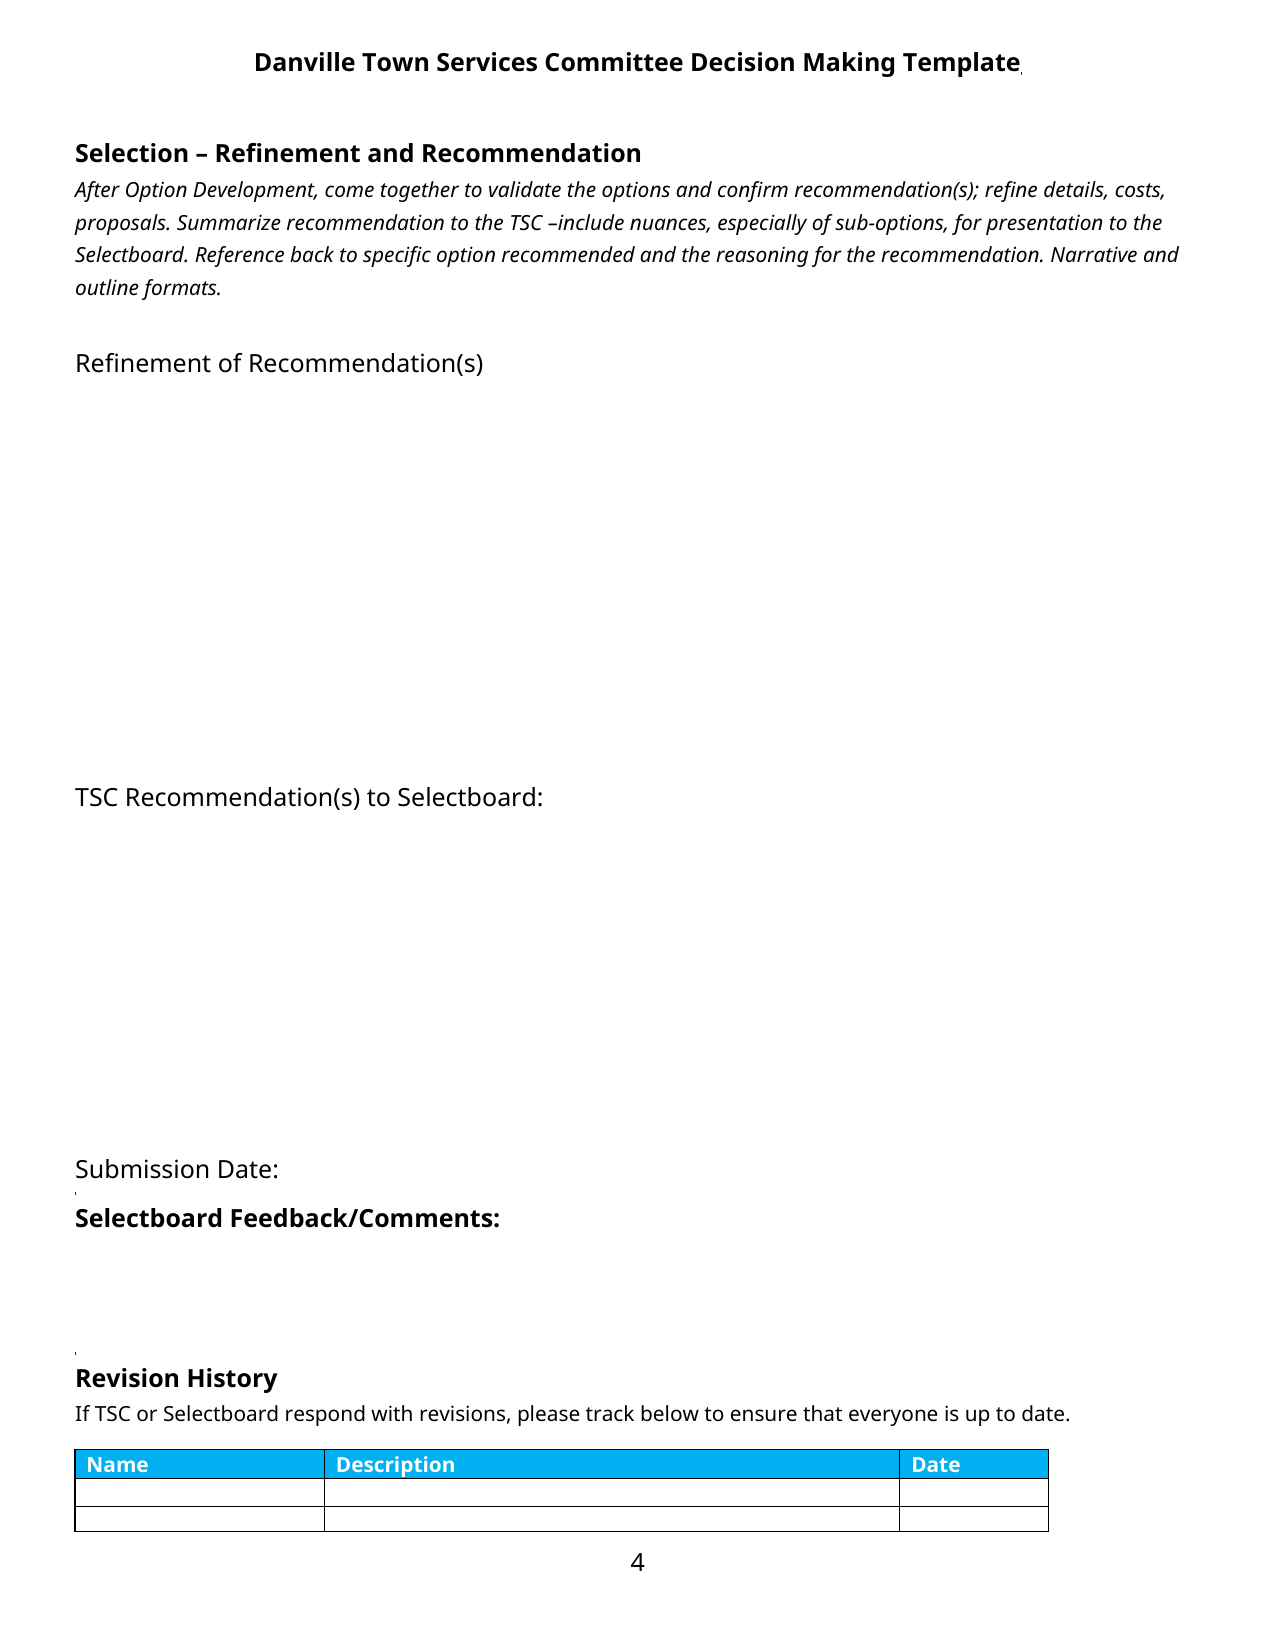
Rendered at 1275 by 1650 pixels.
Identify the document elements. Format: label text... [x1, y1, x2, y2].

table_cell [325, 1507, 899, 1531]
table_cell [900, 1479, 1048, 1506]
table_header Date [900, 1450, 1048, 1478]
text Submission Date: [75, 1152, 1200, 1186]
text Selectboard Feedback/Comments: [75, 1200, 1200, 1234]
text After Option Development, come together to validate the options and confirm recommendation(s); refine details, costs, proposals. Summarize recommendation to the TSC –include nuances, especially of sub-options, for presentation to the Selectboard. Reference back to specific option recommended and the reasoning for the recommendation. Narrative and outline formats. [75, 175, 1200, 302]
table_cell [325, 1479, 899, 1506]
table_cell [900, 1507, 1048, 1531]
table_cell [76, 1479, 324, 1506]
table_header Name [76, 1450, 324, 1478]
table_header Description [325, 1450, 899, 1478]
text Refinement of Recommendation(s) [75, 346, 1200, 380]
text TSC Recommendation(s) to Selectboard: [75, 780, 1200, 814]
text Selection – Refinement and Recommendation [75, 135, 1200, 169]
table_cell [76, 1507, 324, 1531]
text Revision History If TSC or Selectboard respond with revisions, please track below to ensure that everyone is up to date. [75, 1361, 1200, 1428]
